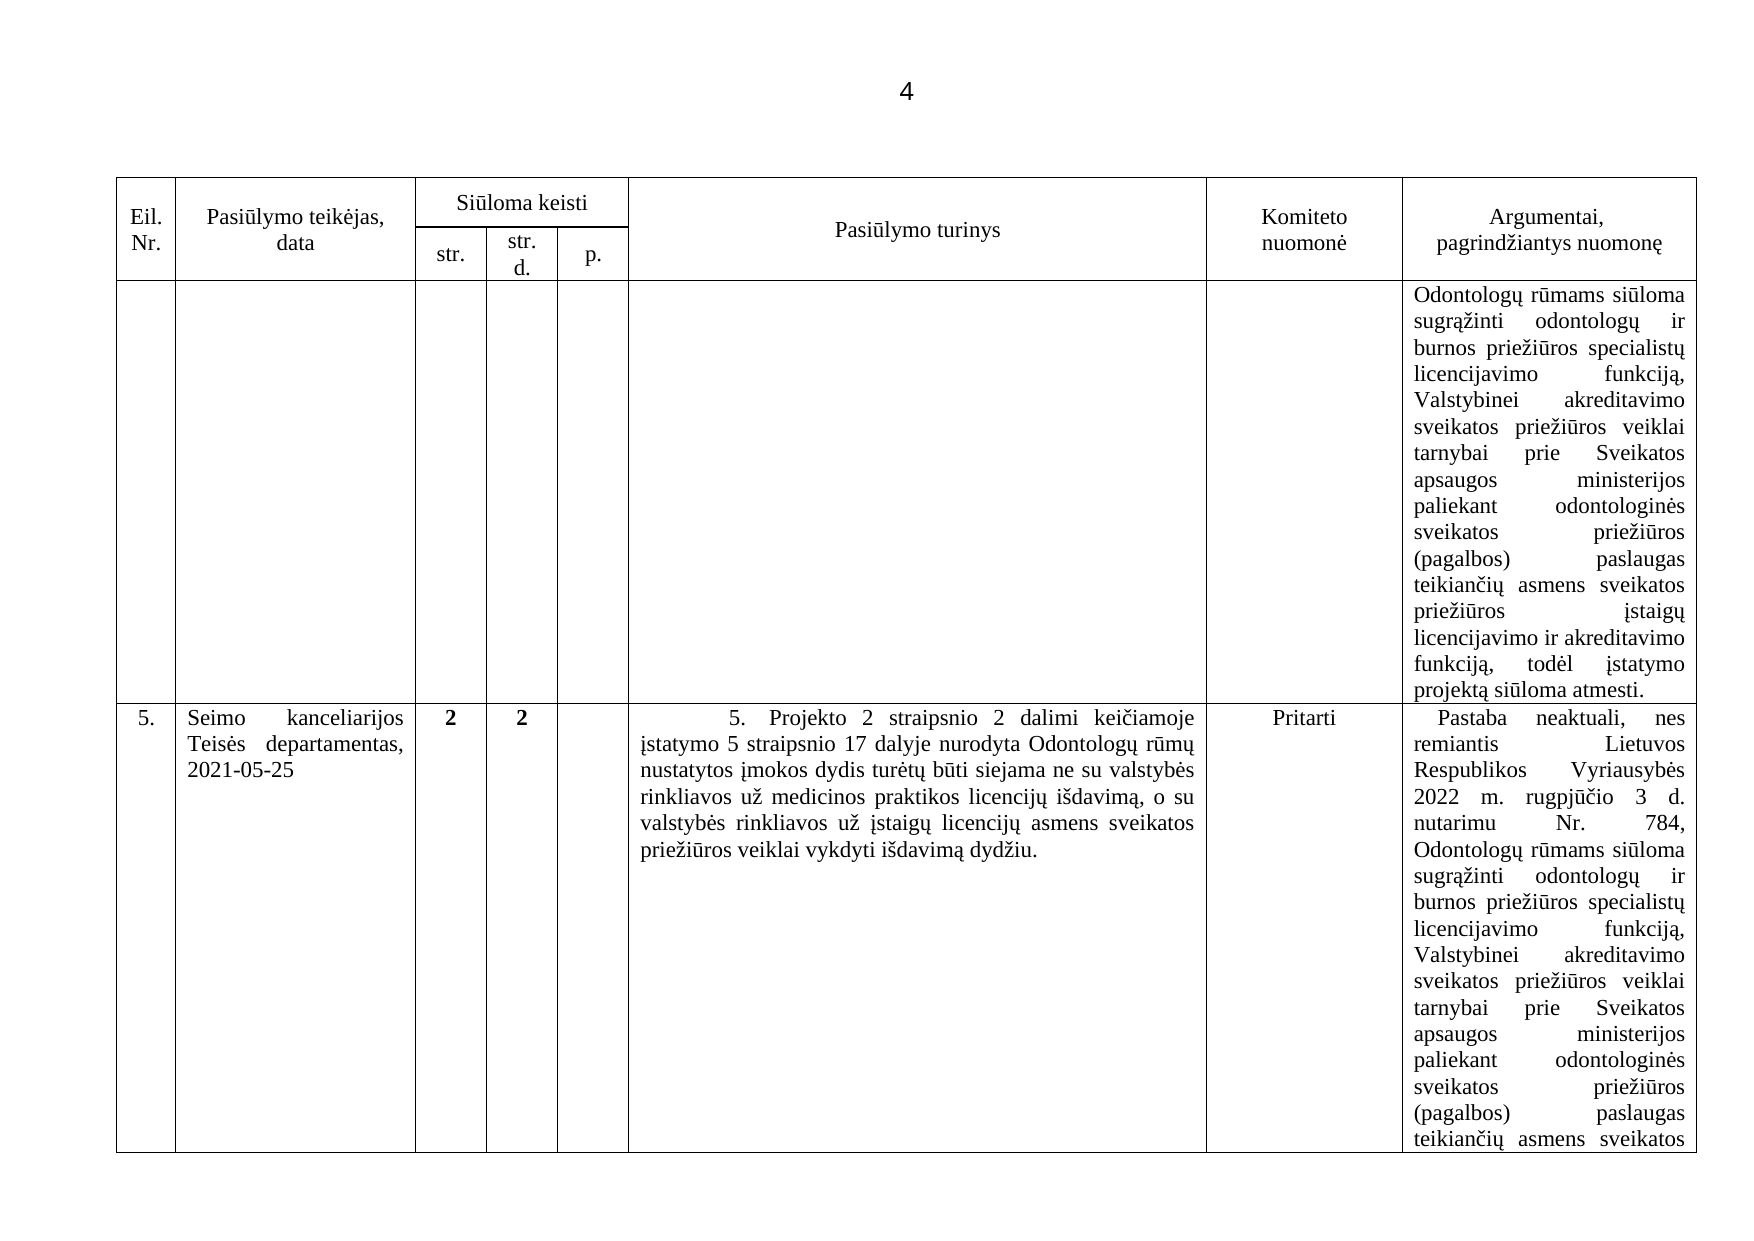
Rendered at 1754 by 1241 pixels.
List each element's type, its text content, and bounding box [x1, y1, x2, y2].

table_cell str. d. [487, 228, 557, 280]
table_header Argumentai, pagrindžiantys nuomonę [1403, 178, 1696, 280]
table_cell Pastaba neaktuali, nes remiantis Lietuvos Respublikos Vyriausybės 2022 m. rugpjūčio 3 d. nutarimu Nr. 784, Odontologų rūmams siūloma sugrąžinti odontologų ir burnos priežiūros specialistų licencijavimo funkciją, Valstybinei akreditavimo sveikatos priežiūros veiklai tarnybai prie Sveikatos apsaugos ministerijos paliekant odontologinės sveikatos priežiūros (pagalbos) paslaugas teikiančių asmens sveikatos [1403, 704, 1696, 1152]
table_cell [558, 704, 628, 1152]
table_header Komiteto nuomonė [1207, 178, 1402, 280]
table_cell 2 [416, 704, 486, 1152]
table_cell 5. Projekto 2 straipsnio 2 dalimi keičiamoje įstatymo 5 straipsnio 17 dalyje nurodyta Odontologų rūmų nustatytos įmokos dydis turėtų būti siejama ne su valstybės rinkliavos už medicinos praktikos licencijų išdavimą, o su valstybės rinkliavos už įstaigų licencijų asmens sveikatos priežiūros veiklai vykdyti išdavimą dydžiu. [629, 704, 1206, 1152]
table_header Eil. Nr. [117, 178, 175, 280]
table_cell str. [416, 228, 486, 280]
table_cell [1207, 281, 1402, 703]
table_cell [416, 281, 486, 703]
table_header Pasiūlymo teikėjas, data [176, 178, 415, 280]
table_cell [487, 281, 557, 703]
table_cell Odontologų rūmams siūloma sugrąžinti odontologų ir burnos priežiūros specialistų licencijavimo funkciją, Valstybinei akreditavimo sveikatos priežiūros veiklai tarnybai prie Sveikatos apsaugos ministerijos paliekant odontologinės sveikatos priežiūros (pagalbos) paslaugas teikiančių asmens sveikatos priežiūros įstaigų licencijavimo ir akreditavimo funkciją, todėl įstatymo projektą siūloma atmesti. [1403, 281, 1696, 703]
table_cell [176, 281, 415, 703]
table_cell Seimo kanceliarijos Teisės departamentas, 2021-05-25 [176, 704, 415, 1152]
table_cell [117, 281, 175, 703]
table_cell p. [558, 228, 628, 280]
table_cell Pritarti [1207, 704, 1402, 1152]
table_cell 5. [117, 704, 175, 1152]
table_cell [629, 281, 1206, 703]
table_cell [558, 281, 628, 703]
table_header Pasiūlymo turinys [629, 178, 1206, 280]
table_cell 2 [487, 704, 557, 1152]
table_header Siūloma keisti [416, 178, 628, 226]
